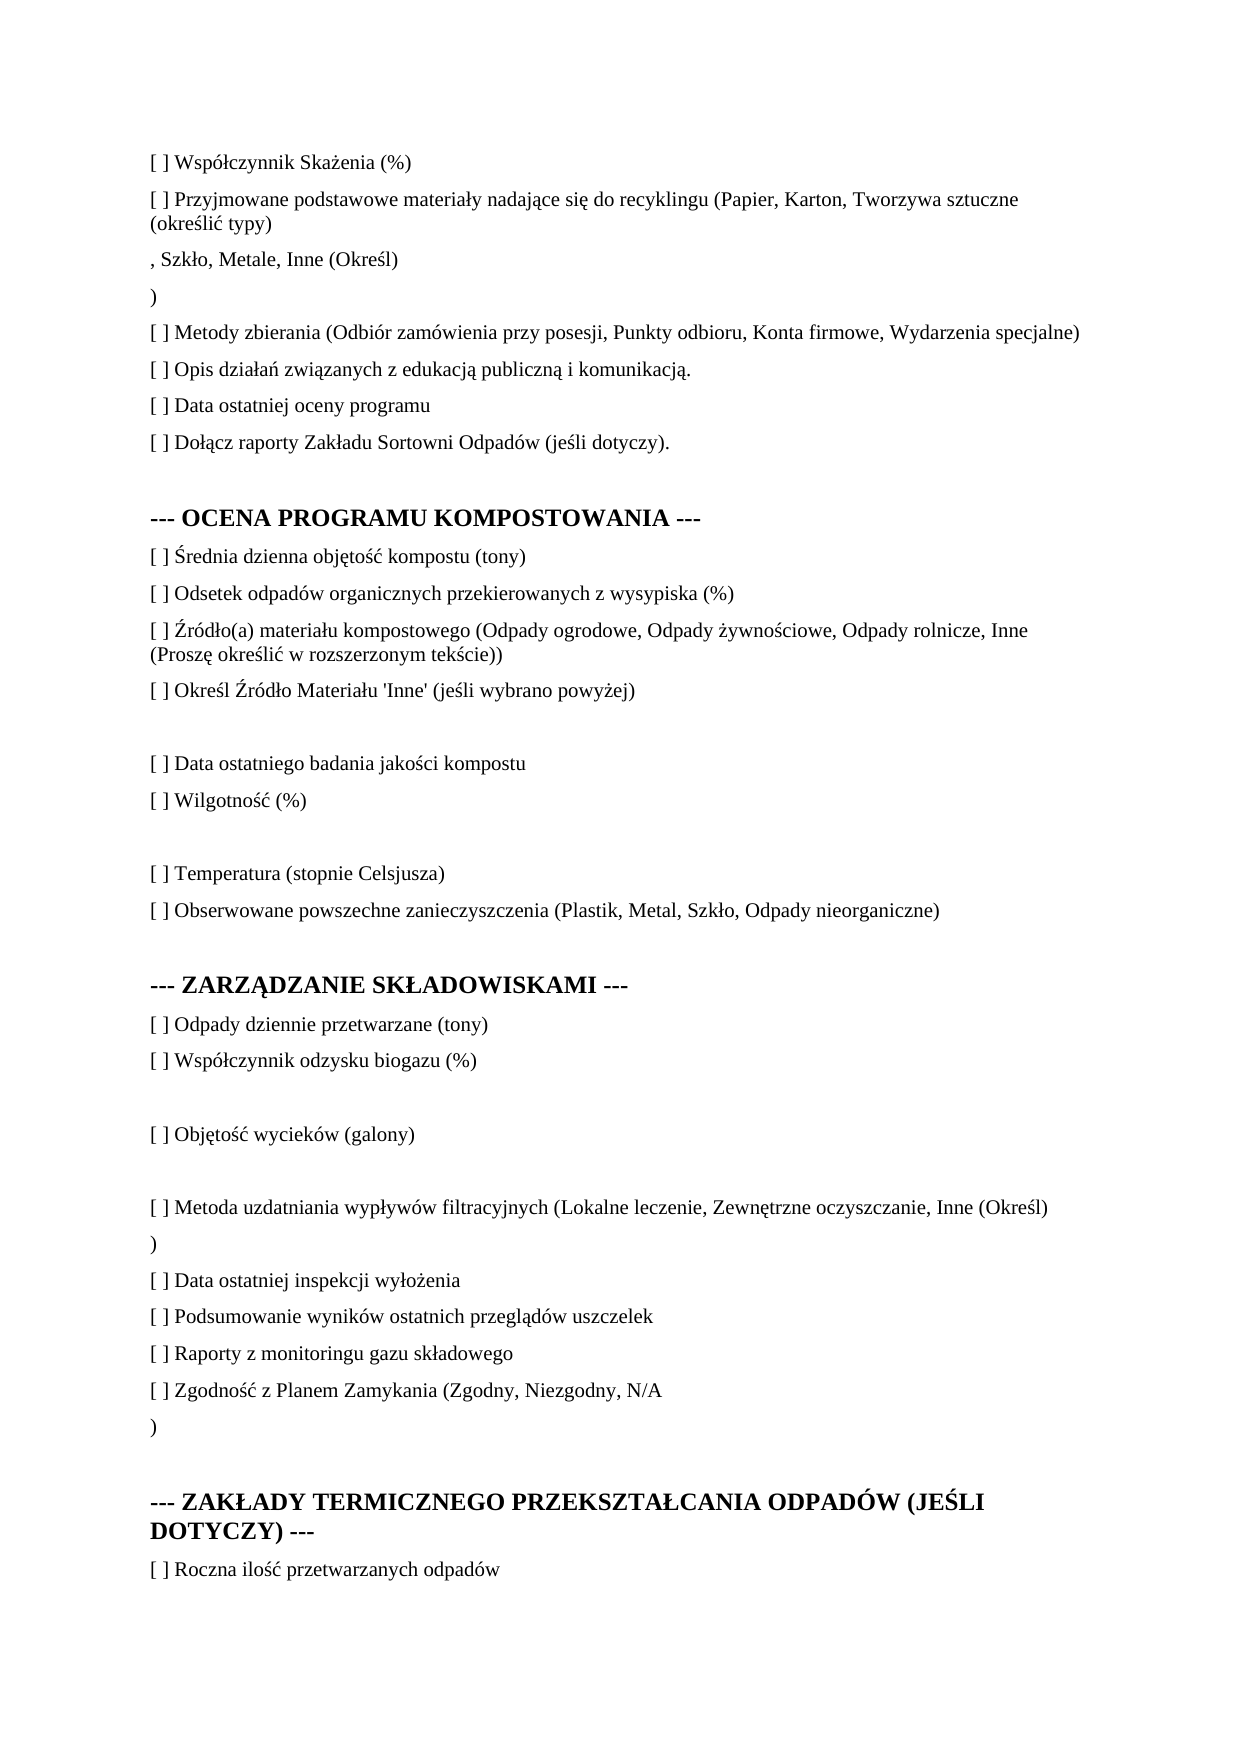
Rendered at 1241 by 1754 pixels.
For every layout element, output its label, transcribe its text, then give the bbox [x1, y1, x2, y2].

text ) [150, 1414, 1090, 1438]
text [ ] Dołącz raporty Zakładu Sortowni Odpadów (jeśli dotyczy). [150, 430, 1090, 454]
text [ ] Obserwowane powszechne zanieczyszczenia (Plastik, Metal, Szkło, Odpady nieorganiczne) [150, 897, 1090, 922]
text [ ] Współczynnik odzysku biogazu (%) [150, 1048, 1090, 1072]
text [ ] Zgodność z Planem Zamykania (Zgodny, Niezgodny, N/A [150, 1377, 1090, 1402]
text [ ] Podsumowanie wyników ostatnich przeglądów uszczelek [150, 1304, 1090, 1328]
text [ ] Odsetek odpadów organicznych przekierowanych z wysypiska (%) [150, 581, 1090, 605]
text [ ] Data ostatniej oceny programu [150, 393, 1090, 417]
text [ ] Raporty z monitoringu gazu składowego [150, 1341, 1090, 1365]
text [ ] Odpady dziennie przetwarzane (tony) [150, 1012, 1090, 1036]
text [ ] Data ostatniego badania jakości kompostu [150, 751, 1090, 775]
text ) [150, 1231, 1090, 1255]
text --- ZARZĄDZANIE SKŁADOWISKAMI --- [150, 971, 1090, 999]
text --- OCENA PROGRAMU KOMPOSTOWANIA --- [150, 503, 1090, 532]
text [ ] Temperatura (stopnie Celsjusza) [150, 861, 1090, 885]
text [ ] Metoda uzdatniania wypływów filtracyjnych (Lokalne leczenie, Zewnętrzne oczyszczanie, Inne (Określ) [150, 1195, 1090, 1219]
text [ ] Określ Źródło Materiału 'Inne' (jeśli wybrano powyżej) [150, 678, 1090, 702]
text [ ] Współczynnik Skażenia (%) [150, 150, 1090, 174]
text [ ] Średnia dzienna objętość kompostu (tony) [150, 544, 1090, 568]
text [ ] Data ostatniej inspekcji wyłożenia [150, 1268, 1090, 1292]
text [ ] Roczna ilość przetwarzanych odpadów [150, 1557, 1090, 1581]
text ) [150, 284, 1090, 308]
text --- ZAKŁADY TERMICZNEGO PRZEKSZTAŁCANIA ODPADÓW (JEŚLI DOTYCZY) --- [150, 1487, 1090, 1545]
text [ ] Przyjmowane podstawowe materiały nadające się do recyklingu (Papier, Karton, Tworzywa sztuczne (określić typy) [150, 187, 1090, 235]
text , Szkło, Metale, Inne (Określ) [150, 247, 1090, 271]
text [ ] Opis działań związanych z edukacją publiczną i komunikacją. [150, 357, 1090, 381]
text [ ] Objętość wycieków (galony) [150, 1122, 1090, 1146]
text [ ] Metody zbierania (Odbiór zamówienia przy posesji, Punkty odbioru, Konta firmowe, Wydarzenia specjalne) [150, 320, 1090, 344]
text [ ] Źródło(a) materiału kompostowego (Odpady ogrodowe, Odpady żywnościowe, Odpady rolnicze, Inne (Proszę określić w rozszerzonym tekście)) [150, 617, 1090, 666]
text [ ] Wilgotność (%) [150, 788, 1090, 812]
